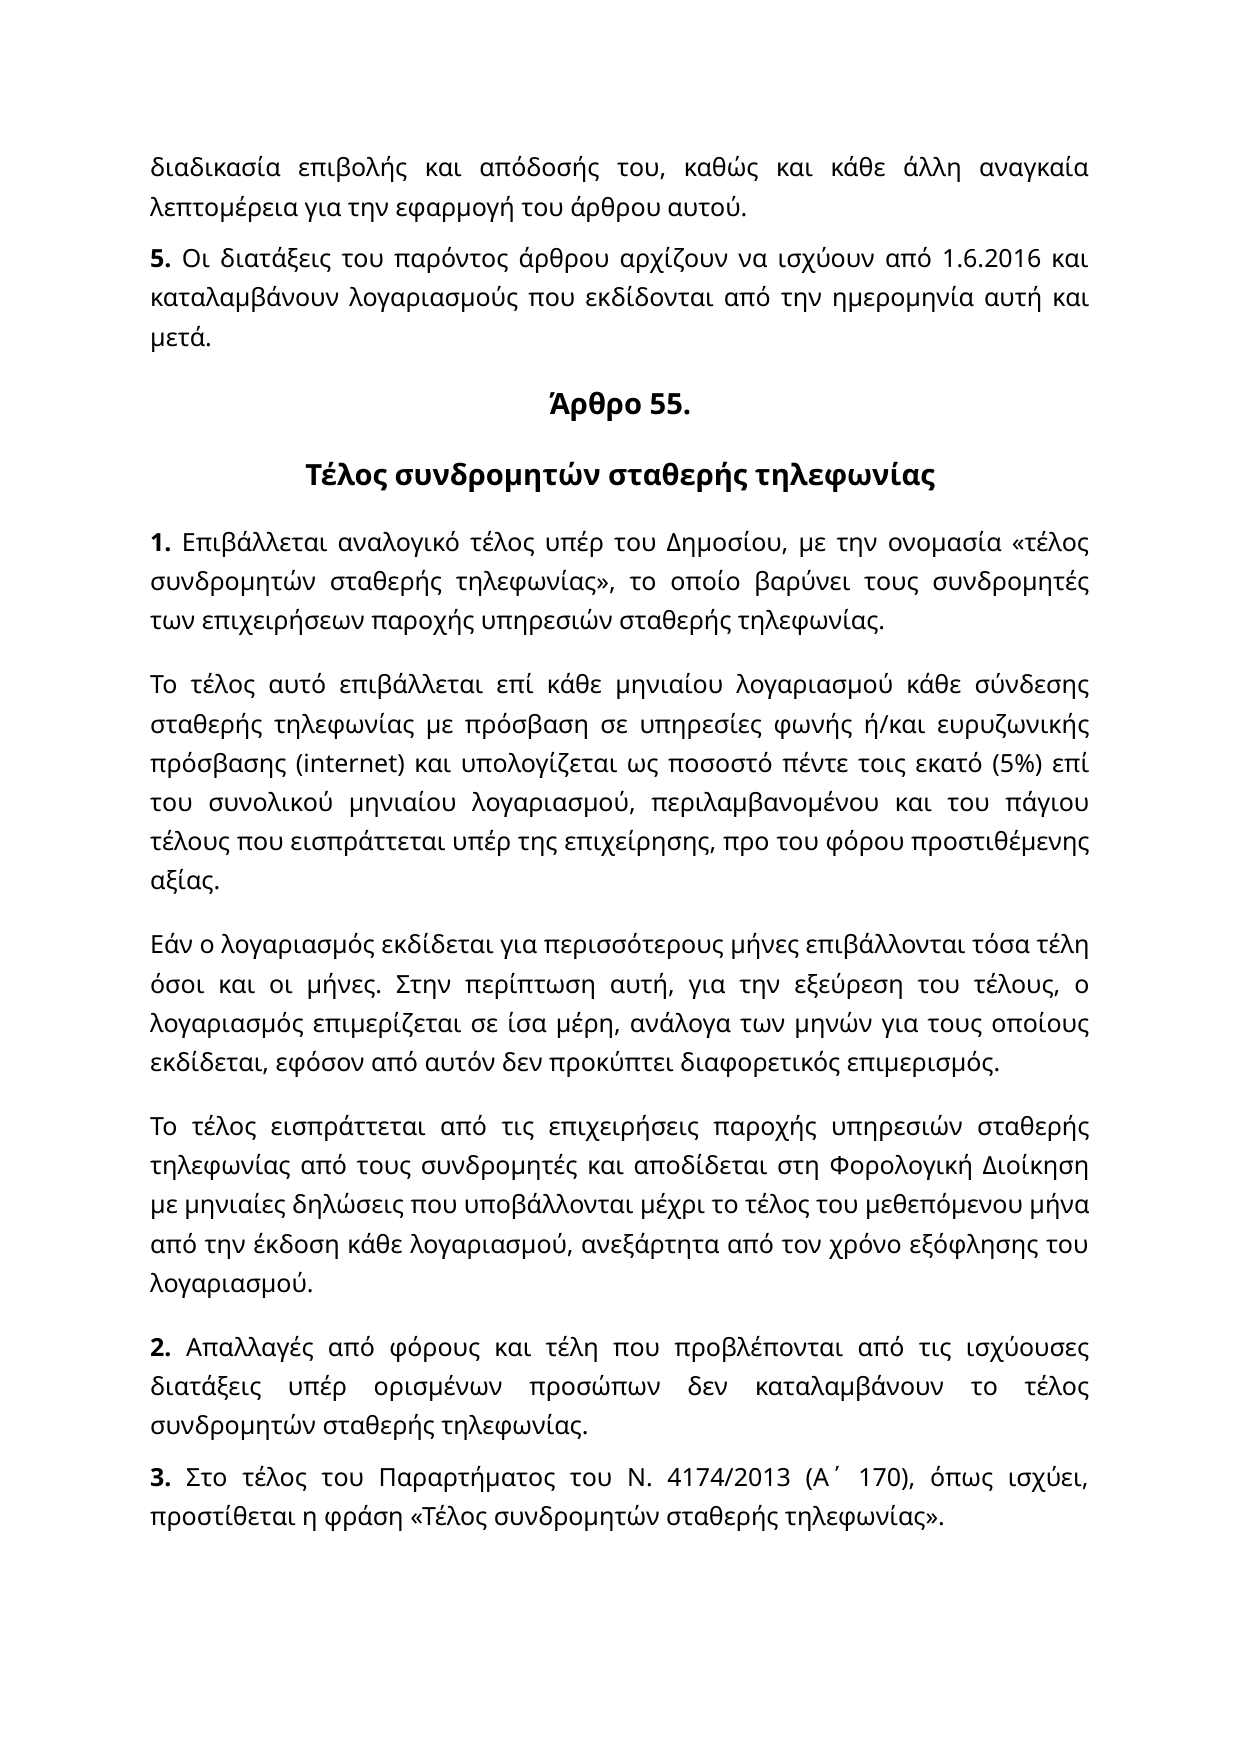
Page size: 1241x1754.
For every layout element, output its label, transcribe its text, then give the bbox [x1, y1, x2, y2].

text Εάν ο λογαριασμός εκδίδεται για περισσότερους μήνες επιβάλλονται τόσα τέλη όσοι και οι μήνες. Στην περίπτωση αυτή, για την εξεύρεση του τέλους, ο λογαριασμός επιμερίζεται σε ίσα μέρη, ανάλογα των μηνών για τους οποίους εκδίδεται, εφόσον από αυτόν δεν προκύπτει διαφορετικός επιμερισμός. [150, 927, 1090, 1079]
text 5. Οι διατάξεις του παρόντος άρθρου αρχίζουν να ισχύουν από 1.6.2016 και καταλαμβάνουν λογαριασμούς που εκδίδονται από την ημερομηνία αυτή και μετά. [150, 241, 1090, 353]
text Το τέλος αυτό επιβάλλεται επί κάθε μηνιαίου λογαριασμού κάθε σύνδεσης σταθερής τηλεφωνίας με πρόσβαση σε υπηρεσίες φωνής ή/και ευρυζωνικής πρόσβασης (internet) και υπολογίζεται ως ποσοστό πέντε τοις εκατό (5%) επί του συνολικού μηνιαίου λογαριασμού, περιλαμβανομένου και του πάγιου τέλους που εισπράττεται υπέρ της επιχείρησης, προ του φόρου προστιθέμενης αξίας. [150, 667, 1090, 897]
text 1. Επιβάλλεται αναλογικό τέλος υπέρ του Δημοσίου, με την ονομασία «τέλος συνδρομητών σταθερής τηλεφωνίας», το οποίο βαρύνει τους συνδρομητές των επιχειρήσεων παροχής υπηρεσιών σταθερής τηλεφωνίας. [150, 524, 1090, 637]
text Το τέλος εισπράττεται από τις επιχειρήσεις παροχής υπηρεσιών σταθερής τηλεφωνίας από τους συνδρομητές και αποδίδεται στη Φορολογική Διοίκηση με μηνιαίες δηλώσεις που υποβάλλονται μέχρι το τέλος του μεθεπόμενου μήνα από την έκδοση κάθε λογαριασμού, ανεξάρτητα από τον χρόνο εξόφλησης του λογαριασμού. [150, 1109, 1090, 1299]
subtitle Τέλος συνδρομητών σταθερής τηλεφωνίας [150, 454, 1090, 494]
text διαδικασία επιβολής και απόδοσής του, καθώς και κάθε άλλη αναγκαία λεπτομέρεια για την εφαρμογή του άρθρου αυτού. [150, 150, 1090, 223]
subtitle Άρθρο 55. [150, 383, 1090, 423]
text 3. Στο τέλος του Παραρτήματος του Ν. 4174/2013 (Α΄ 170), όπως ισχύει, προστίθεται η φράση «Τέλος συνδρομητών σταθερής τηλεφωνίας». [150, 1459, 1090, 1533]
text 2. Απαλλαγές από φόρους και τέλη που προβλέπονται από τις ισχύουσες διατάξεις υπέρ ορισμένων προσώπων δεν καταλαμβάνουν το τέλος συνδρομητών σταθερής τηλεφωνίας. [150, 1329, 1090, 1442]
